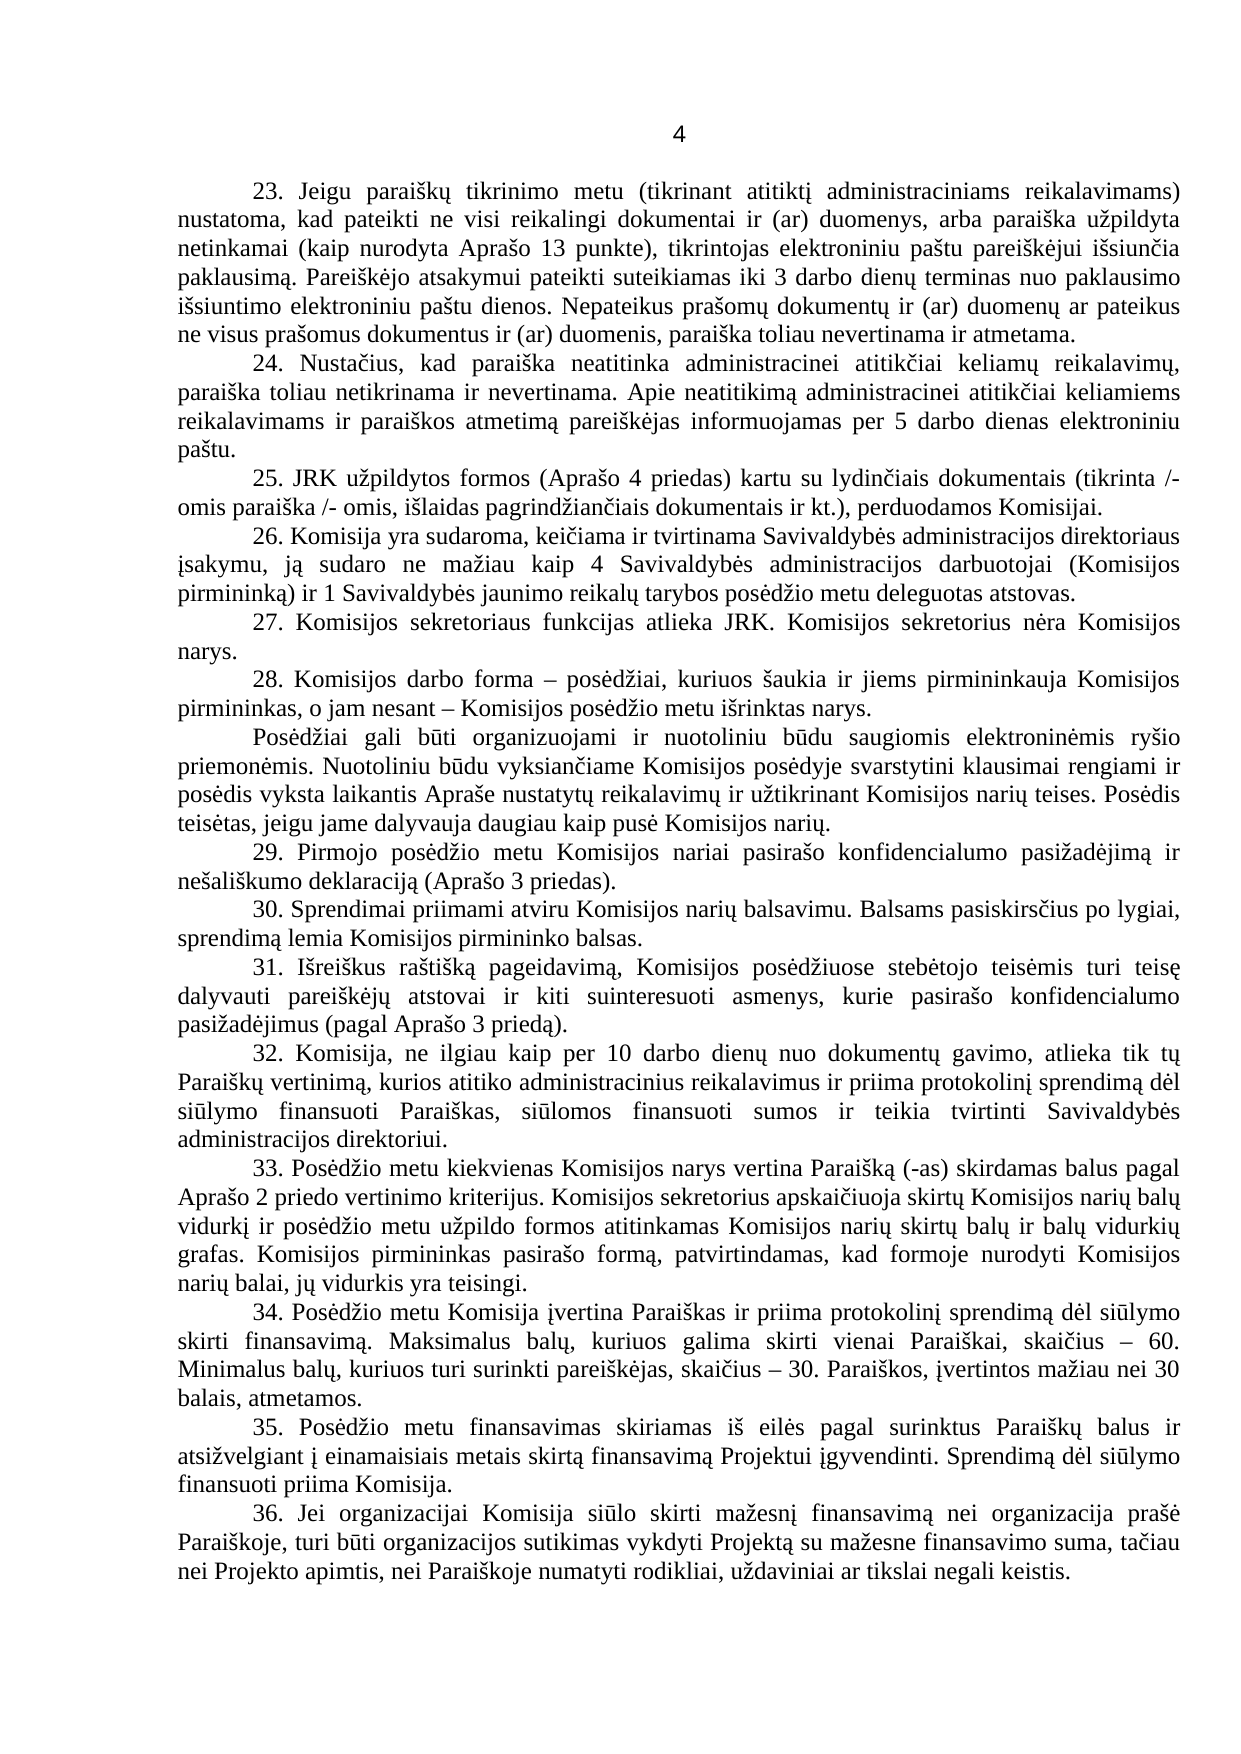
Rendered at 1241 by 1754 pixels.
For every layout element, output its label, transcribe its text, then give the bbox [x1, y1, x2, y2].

text 31. Išreiškus raštišką pageidavimą, Komisijos posėdžiuose stebėtojo teisėmis turi teisę dalyvauti pareiškėjų atstovai ir kiti suinteresuoti asmenys, kurie pasirašo konfidencialumo pasižadėjimus (pagal Aprašo 3 priedą). [177, 952, 1181, 1038]
text 24. Nustačius, kad paraiška neatitinka administracinei atitikčiai keliamų reikalavimų, paraiška toliau netikrinama ir nevertinama. Apie neatitikimą administracinei atitikčiai keliamiems reikalavimams ir paraiškos atmetimą pareiškėjas informuojamas per 5 darbo dienas elektroniniu paštu. [177, 348, 1181, 463]
text 34. Posėdžio metu Komisija įvertina Paraiškas ir priima protokolinį sprendimą dėl siūlymo skirti finansavimą. Maksimalus balų, kuriuos galima skirti vienai Paraiškai, skaičius – 60. Minimalus balų, kuriuos turi surinkti pareiškėjas, skaičius – 30. Paraiškos, įvertintos mažiau nei 30 balais, atmetamos. [177, 1297, 1181, 1412]
text 29. Pirmojo posėdžio metu Komisijos nariai pasirašo konfidencialumo pasižadėjimą ir nešališkumo deklaraciją (Aprašo 3 priedas). [177, 837, 1181, 894]
text 26. Komisija yra sudaroma, keičiama ir tvirtinama Savivaldybės administracijos direktoriaus įsakymu, ją sudaro ne mažiau kaip 4 Savivaldybės administracijos darbuotojai (Komisijos pirmininką) ir 1 Savivaldybės jaunimo reikalų tarybos posėdžio metu deleguotas atstovas. [177, 521, 1181, 607]
text 36. Jei organizacijai Komisija siūlo skirti mažesnį finansavimą nei organizacija prašė Paraiškoje, turi būti organizacijos sutikimas vykdyti Projektą su mažesne finansavimo suma, tačiau nei Projekto apimtis, nei Paraiškoje numatyti rodikliai, uždaviniai ar tikslai negali keistis. [177, 1498, 1181, 1584]
text 28. Komisijos darbo forma – posėdžiai, kuriuos šaukia ir jiems pirmininkauja Komisijos pirmininkas, o jam nesant – Komisijos posėdžio metu išrinktas narys. [177, 664, 1181, 722]
text Posėdžiai gali būti organizuojami ir nuotoliniu būdu saugiomis elektroninėmis ryšio priemonėmis. Nuotoliniu būdu vyksiančiame Komisijos posėdyje svarstytini klausimai rengiami ir posėdis vyksta laikantis Apraše nustatytų reikalavimų ir užtikrinant Komisijos narių teises. Posėdis teisėtas, jeigu jame dalyvauja daugiau kaip pusė Komisijos narių. [177, 722, 1181, 837]
text 25. JRK užpildytos formos (Aprašo 4 priedas) kartu su lydinčiais dokumentais (tikrinta /- omis paraiška /- omis, išlaidas pagrindžiančiais dokumentais ir kt.), perduodamos Komisijai. [177, 463, 1181, 521]
text 32. Komisija, ne ilgiau kaip per 10 darbo dienų nuo dokumentų gavimo, atlieka tik tų Paraiškų vertinimą, kurios atitiko administracinius reikalavimus ir priima protokolinį sprendimą dėl siūlymo finansuoti Paraiškas, siūlomos finansuoti sumos ir teikia tvirtinti Savivaldybės administracijos direktoriui. [177, 1038, 1181, 1153]
text 33. Posėdžio metu kiekvienas Komisijos narys vertina Paraišką (-as) skirdamas balus pagal Aprašo 2 priedo vertinimo kriterijus. Komisijos sekretorius apskaičiuoja skirtų Komisijos narių balų vidurkį ir posėdžio metu užpildo formos atitinkamas Komisijos narių skirtų balų ir balų vidurkių grafas. Komisijos pirmininkas pasirašo formą, patvirtindamas, kad formoje nurodyti Komisijos narių balai, jų vidurkis yra teisingi. [177, 1153, 1181, 1297]
text 23. Jeigu paraiškų tikrinimo metu (tikrinant atitiktį administraciniams reikalavimams) nustatoma, kad pateikti ne visi reikalingi dokumentai ir (ar) duomenys, arba paraiška užpildyta netinkamai (kaip nurodyta Aprašo 13 punkte), tikrintojas elektroniniu paštu pareiškėjui išsiunčia paklausimą. Pareiškėjo atsakymui pateikti suteikiamas iki 3 darbo dienų terminas nuo paklausimo išsiuntimo elektroniniu paštu dienos. Nepateikus prašomų dokumentų ir (ar) duomenų ar pateikus ne visus prašomus dokumentus ir (ar) duomenis, paraiška toliau nevertinama ir atmetama. [177, 176, 1181, 348]
text 27. Komisijos sekretoriaus funkcijas atlieka JRK. Komisijos sekretorius nėra Komisijos narys. [177, 607, 1181, 664]
text 35. Posėdžio metu finansavimas skiriamas iš eilės pagal surinktus Paraiškų balus ir atsižvelgiant į einamaisiais metais skirtą finansavimą Projektui įgyvendinti. Sprendimą dėl siūlymo finansuoti priima Komisija. [177, 1412, 1181, 1498]
text 30. Sprendimai priimami atviru Komisijos narių balsavimu. Balsams pasiskirsčius po lygiai, sprendimą lemia Komisijos pirmininko balsas. [177, 894, 1181, 952]
